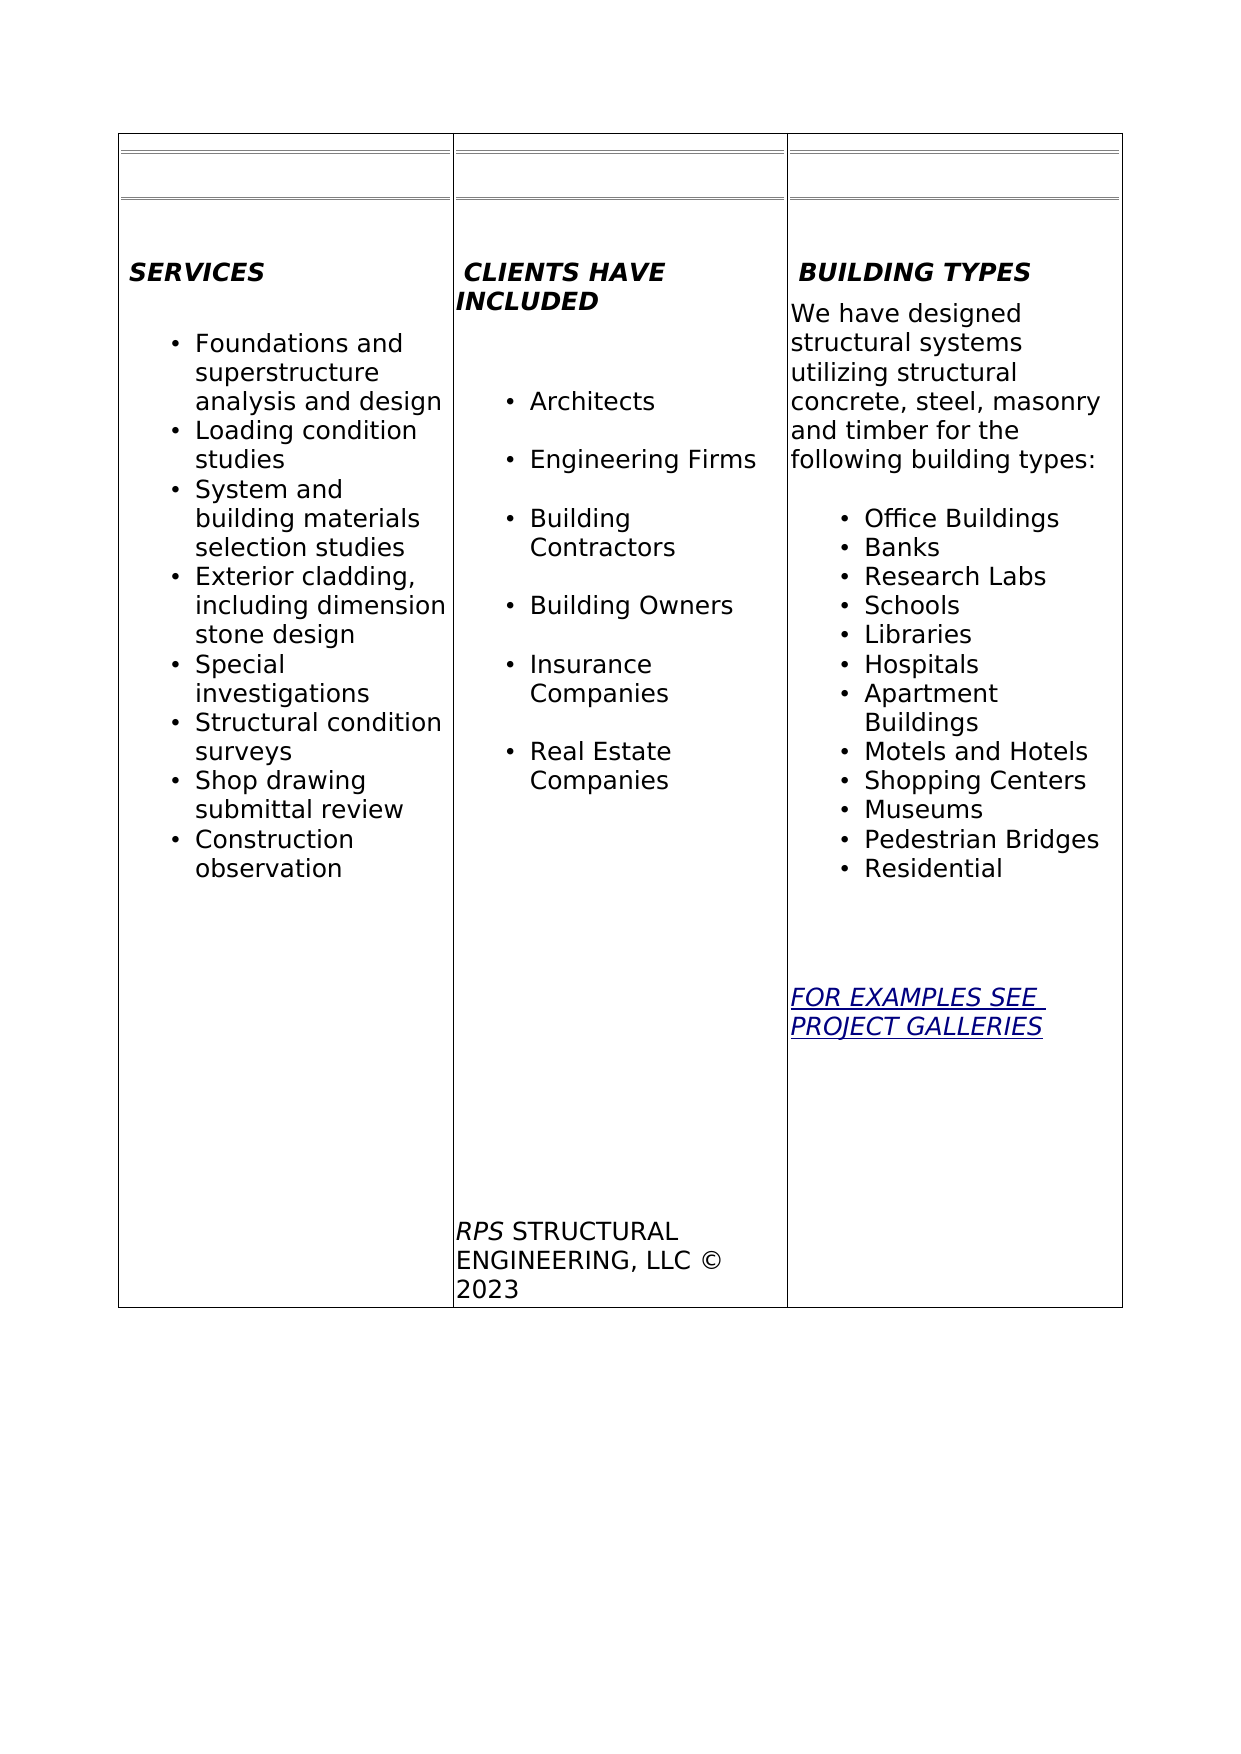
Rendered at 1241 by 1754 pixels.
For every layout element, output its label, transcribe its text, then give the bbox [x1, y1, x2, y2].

table_header BUILDING TYPES We have designed structural systems utilizing structural concrete, steel, masonry and timber for the following building types: Office Buildings Banks Research Labs Schools Libraries Hospitals Apartment Buildings Motels and Hotels Shopping Centers Museums Pedestrian Bridges Residential FOR EXAMPLES SEE PROJECT GALLERIES [788, 134, 1122, 1307]
table_header CLIENTS HAVE INCLUDED Architects Engineering Firms Building Contractors Building Owners Insurance Companies Real Estate Companies RPS STRUCTURAL ENGINEERING, LLC © 2023 [454, 134, 787, 1307]
table_header SERVICES Foundations and superstructure analysis and design Loading condition studies System and building materials selection studies Exterior cladding, including dimension stone design Special investigations Structural condition surveys Shop drawing submittal review Construction observation [119, 134, 453, 1307]
